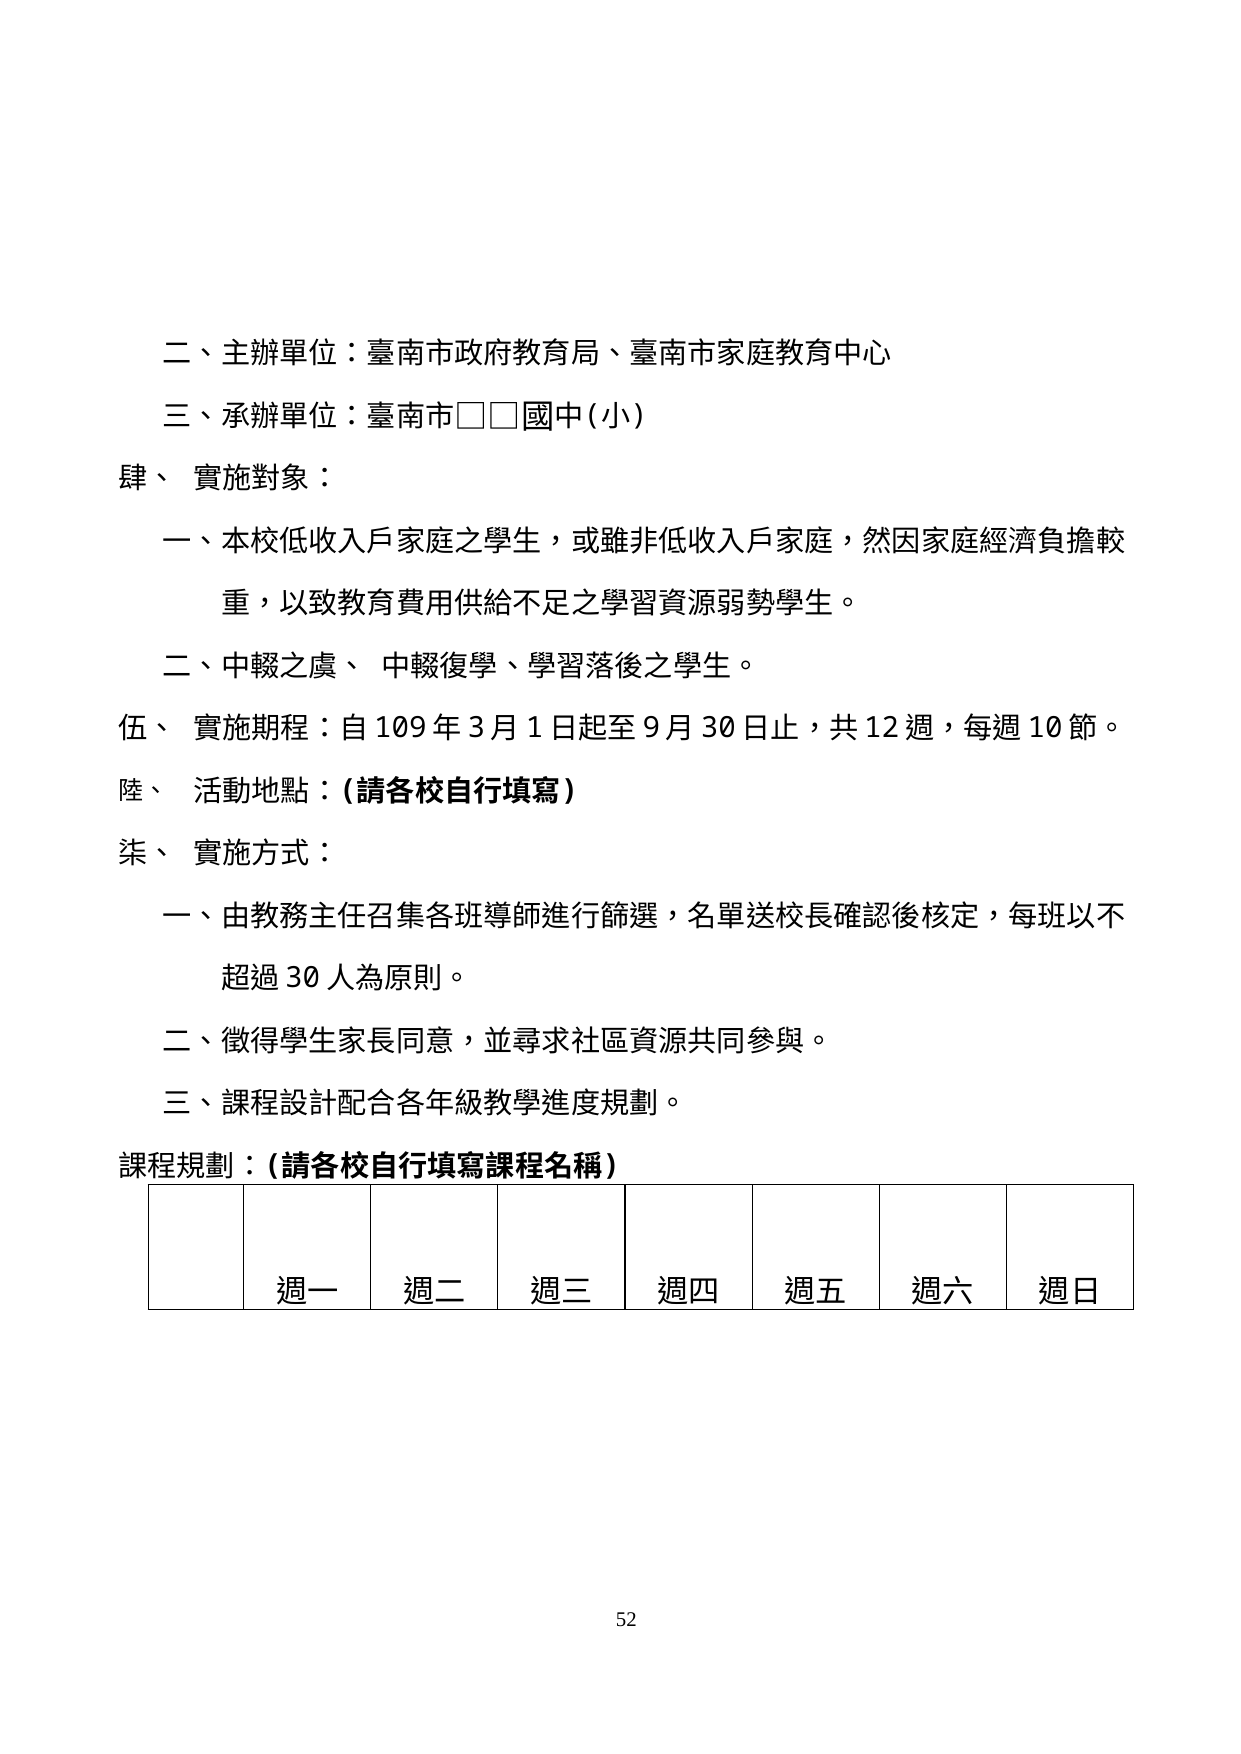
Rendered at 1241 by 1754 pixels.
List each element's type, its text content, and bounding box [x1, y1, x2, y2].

text 二、徵得學生家長同意，並尋求社區資源共同參與。 [162, 997, 1134, 1059]
table_header 週日 [1007, 1185, 1133, 1309]
table_header 週三 [498, 1185, 624, 1309]
list 活動地點：(請各校自行填寫) [88, 747, 1134, 809]
table_header [149, 1185, 243, 1309]
list 實施期程：自109年3月1日起至9月30日止，共12週，每週10節。 [88, 684, 1134, 747]
text 三、承辦單位：臺南市□□國中(小) [162, 372, 1134, 434]
text 二、主辦單位：臺南市政府教育局、臺南市家庭教育中心 [162, 309, 1134, 372]
table_header 週二 [371, 1185, 497, 1309]
list 實施對象： [88, 434, 1134, 497]
table_header 週一 [244, 1185, 370, 1309]
text 三、課程設計配合各年級教學進度規劃。 [162, 1059, 1134, 1122]
table_header 週五 [753, 1185, 879, 1309]
list 實施方式： [88, 809, 1134, 872]
table_header 週四 [626, 1185, 752, 1309]
text 一、由教務主任召集各班導師進行篩選，名單送校長確認後核定，每班以不超過30人為原則。 [162, 872, 1134, 997]
text 一、本校低收入戶家庭之學生，或雖非低收入戶家庭，然因家庭經濟負擔較重，以致教育費用供給不足之學習資源弱勢學生。 [162, 497, 1134, 622]
text 課程規劃：(請各校自行填寫課程名稱) [118, 1122, 1134, 1184]
text 二、中輟之虞、 中輟復學、學習落後之學生。 [162, 622, 1134, 684]
table_header 週六 [880, 1185, 1006, 1309]
